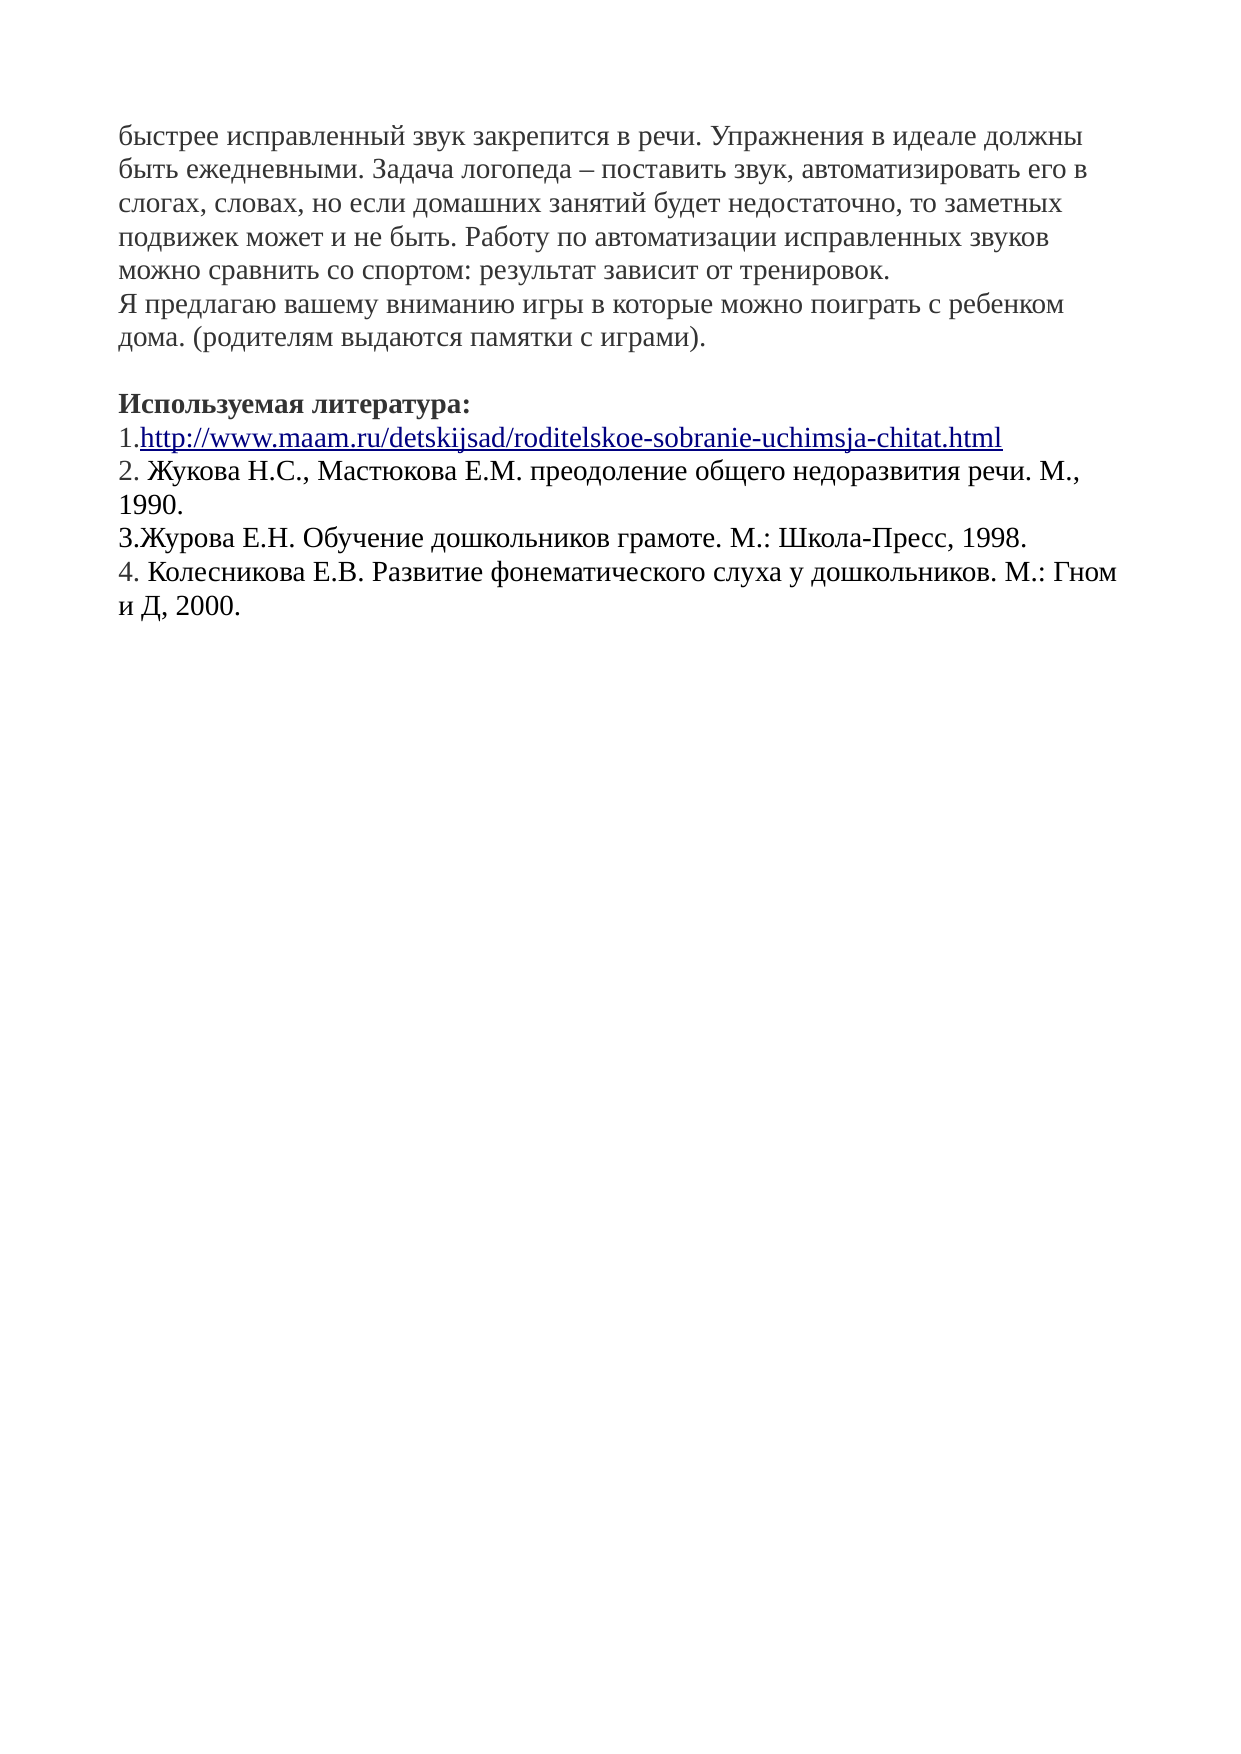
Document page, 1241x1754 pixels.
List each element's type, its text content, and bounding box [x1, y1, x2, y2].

list быстрее исправленный звук закрепится в речи. Упражнения в идеале должны быть ежедневными. Задача логопеда – поставить звук, автоматизировать его в слогах, словах, но если домашних занятий будет недостаточно, то заметных подвижек может и не быть. Работу по автоматизации исправленных звуков можно сравнить со спортом: результат зависит от тренировок. [118, 118, 1122, 286]
text Используемая литература: [118, 386, 1122, 420]
text 2. Жукова Н.С., Мастюкова Е.М. преодоление общего недоразвития речи. М., 1990. [118, 453, 1122, 521]
text Я предлагаю вашему вниманию игры в которые можно поиграть с ребенком дома. (родителям выдаются памятки с играми). [118, 286, 1122, 353]
text 1.http://www.maam.ru/detskijsad/roditelskoe-sobranie-uchimsja-chitat.html [118, 420, 1122, 453]
text 4. Колесникова Е.В. Развитие фонематического слуха у дошкольников. М.: Гном и Д, 2000. [118, 554, 1122, 621]
text 3.Журова Е.Н. Обучение дошкольников грамоте. М.: Школа-Пресс, 1998. [118, 521, 1122, 554]
